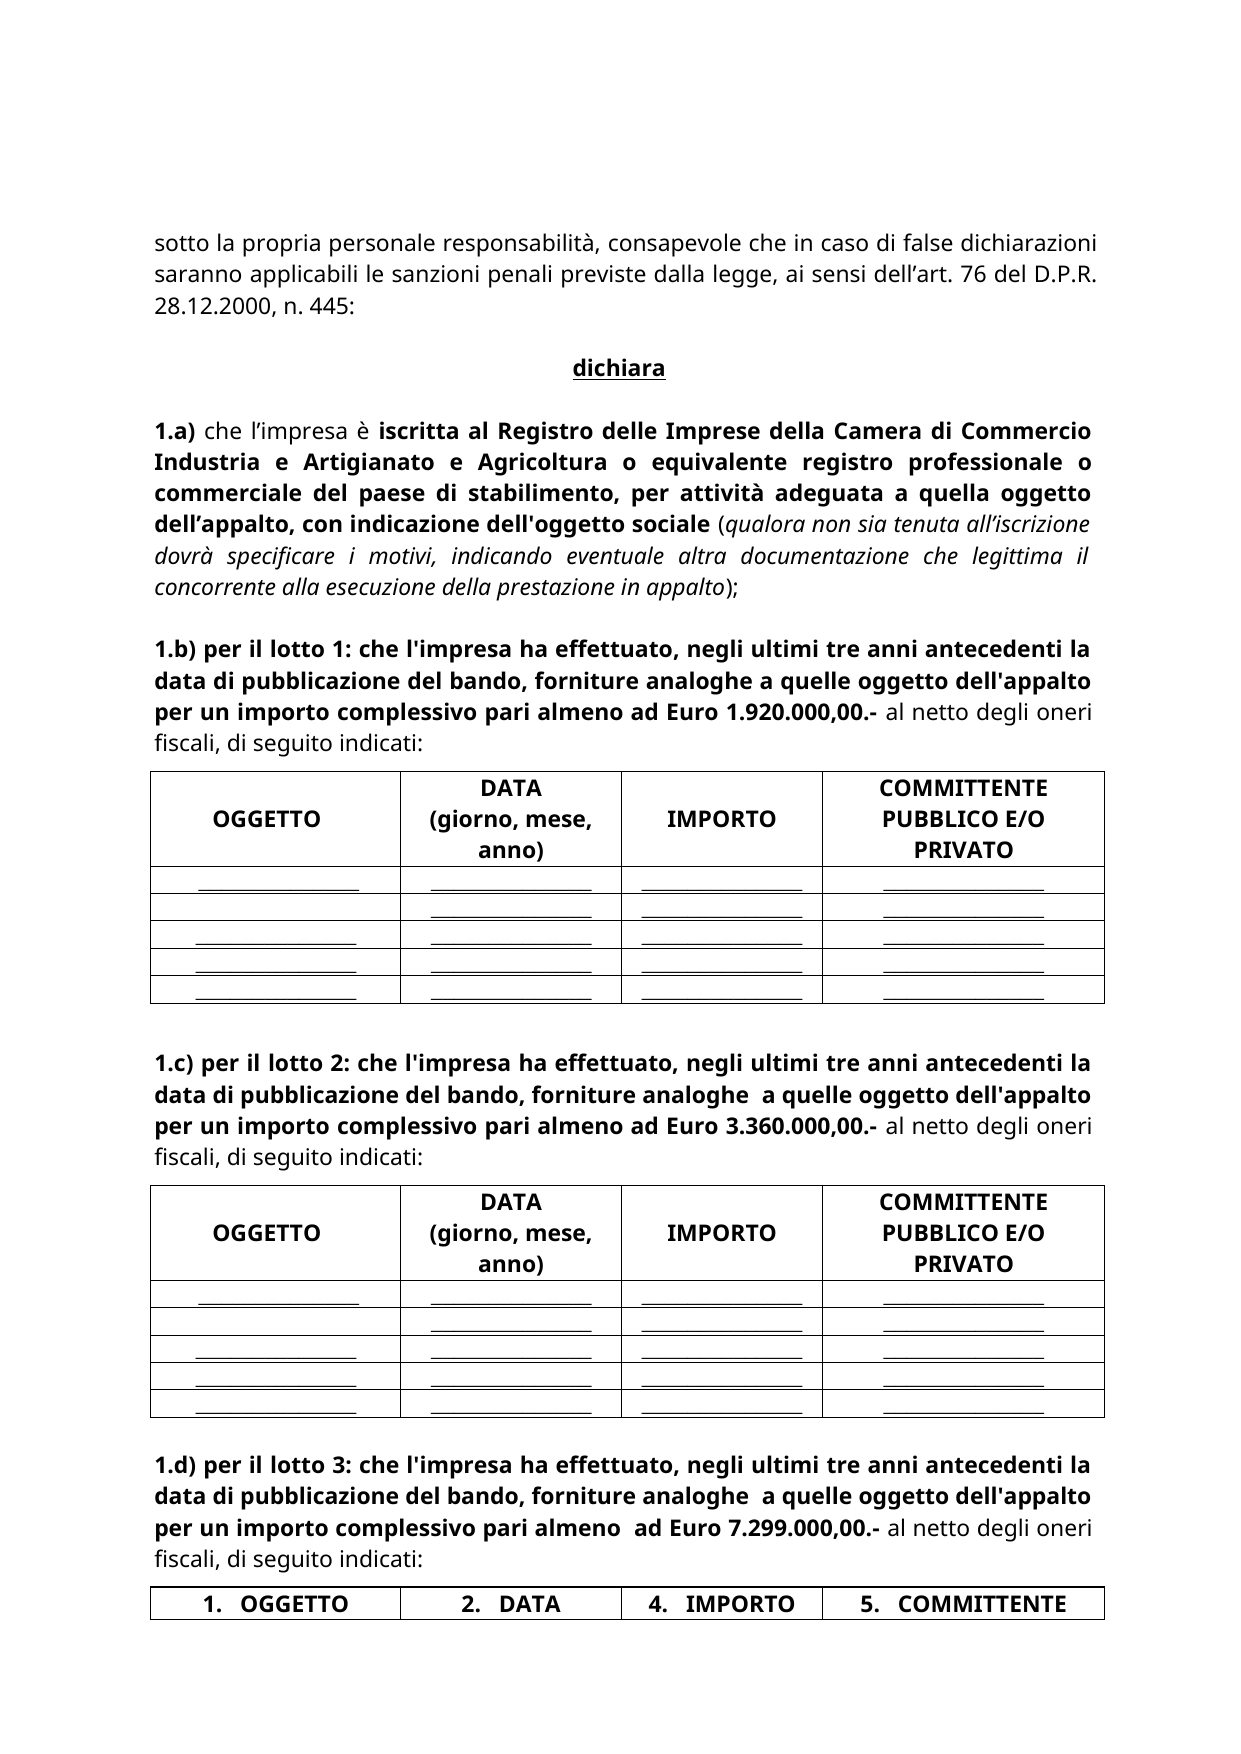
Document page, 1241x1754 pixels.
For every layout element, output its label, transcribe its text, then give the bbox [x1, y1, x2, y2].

table_cell ______________ [823, 921, 1104, 948]
table_cell ______________ [401, 949, 621, 975]
table_header OGGETTO [151, 1588, 400, 1619]
table_cell ______________ [622, 921, 822, 948]
table_cell ______________ [622, 894, 822, 920]
table_cell ______________ [823, 1390, 1104, 1417]
table_cell ______________ [622, 976, 822, 1003]
list 1.a) che l’impresa è iscritta al Registro delle Imprese della Camera di Commercio Industria e Artigianato e Agricoltura o equivalente registro professionale o commerciale del paese di stabilimento, per attività adeguata a quella oggetto dell’appalto, con indicazione dell'oggetto sociale (qualora non sia tenuta all’iscrizione dovrà specificare i motivi, indicando eventuale altra documentazione che legittima il concorrente alla esecuzione della prestazione in appalto); [154, 414, 1093, 602]
table_cell ______________ [401, 867, 621, 893]
table_cell ______________ [622, 1281, 822, 1307]
table_cell ______________ [151, 1390, 400, 1417]
table_cell ______________ [823, 894, 1104, 920]
table_cell ______________ [151, 949, 400, 975]
table_cell ______________ [401, 1363, 621, 1389]
table_header IMPORTO [622, 1588, 822, 1619]
table_cell ______________ [823, 976, 1104, 1003]
table_cell ______________ [823, 867, 1104, 893]
table_cell ______________ [401, 894, 621, 920]
table_header IMPORTO [622, 1186, 822, 1280]
table_cell ______________ [401, 921, 621, 948]
table_header OGGETTO [151, 772, 400, 866]
table_cell ______________ [622, 1336, 822, 1362]
table_cell ______________ [151, 1363, 400, 1389]
table_cell ______________ [823, 1281, 1104, 1307]
table_cell ______________ [622, 1308, 822, 1334]
table_cell ______________ [622, 1390, 822, 1417]
table_cell ______________ [622, 949, 822, 975]
table_cell ______________ [401, 1281, 621, 1307]
table_cell ______________ [823, 949, 1104, 975]
table_header OGGETTO [151, 1186, 400, 1280]
table_cell ______________ [823, 1308, 1104, 1334]
table_header COMMITTENTE PUBBLICO E/O PRIVATO [823, 772, 1104, 866]
table_cell [151, 1308, 400, 1334]
table_cell ______________ [401, 1336, 621, 1362]
text sotto la propria personale responsabilità, consapevole che in caso di false dichiarazioni saranno applicabili le sanzioni penali previste dalla legge, ai sensi dell’art. 76 del D.P.R. 28.12.2000, n. 445: [154, 227, 1098, 321]
table_cell ______________ [622, 867, 822, 893]
table_header DATA (giorno, mese, anno) [401, 1588, 621, 1619]
table_cell ______________ [151, 1336, 400, 1362]
table_cell ______________ [151, 921, 400, 948]
table_cell ______________ [823, 1363, 1104, 1389]
table_cell ______________ [151, 1281, 400, 1307]
table_header DATA (giorno, mese, anno) [401, 1186, 621, 1280]
list 1.b) per il lotto 1: che l'impresa ha effettuato, negli ultimi tre anni antecedenti la data di pubblicazione del bando, forniture analoghe a quelle oggetto dell'appalto per un importo complessivo pari almeno ad Euro 1.920.000,00.- al netto degli oneri fiscali, di seguito indicati: [154, 633, 1093, 758]
list 1.c) per il lotto 2: che l'impresa ha effettuato, negli ultimi tre anni antecedenti la data di pubblicazione del bando, forniture analoghe a quelle oggetto dell'appalto per un importo complessivo pari almeno ad Euro 3.360.000,00.- al netto degli oneri fiscali, di seguito indicati: [154, 1047, 1093, 1172]
table_header IMPORTO [622, 772, 822, 866]
table_cell ______________ [622, 1363, 822, 1389]
table_cell ______________ [401, 976, 621, 1003]
table_cell [151, 894, 400, 920]
table_cell ______________ [151, 867, 400, 893]
table_cell ______________ [401, 1390, 621, 1417]
list 1.d) per il lotto 3: che l'impresa ha effettuato, negli ultimi tre anni antecedenti la data di pubblicazione del bando, forniture analoghe a quelle oggetto dell'appalto per un importo complessivo pari almeno ad Euro 7.299.000,00.- al netto degli oneri fiscali, di seguito indicati: [119, 1449, 1093, 1574]
table_header COMMITTENTE PUBBLICO E/O PRIVATO [823, 1588, 1104, 1619]
table_header DATA (giorno, mese, anno) [401, 772, 621, 866]
table_cell ______________ [823, 1336, 1104, 1362]
table_cell ______________ [151, 976, 400, 1003]
table_cell ______________ [401, 1308, 621, 1334]
text dichiara [139, 352, 1098, 383]
table_header COMMITTENTE PUBBLICO E/O PRIVATO [823, 1186, 1104, 1280]
